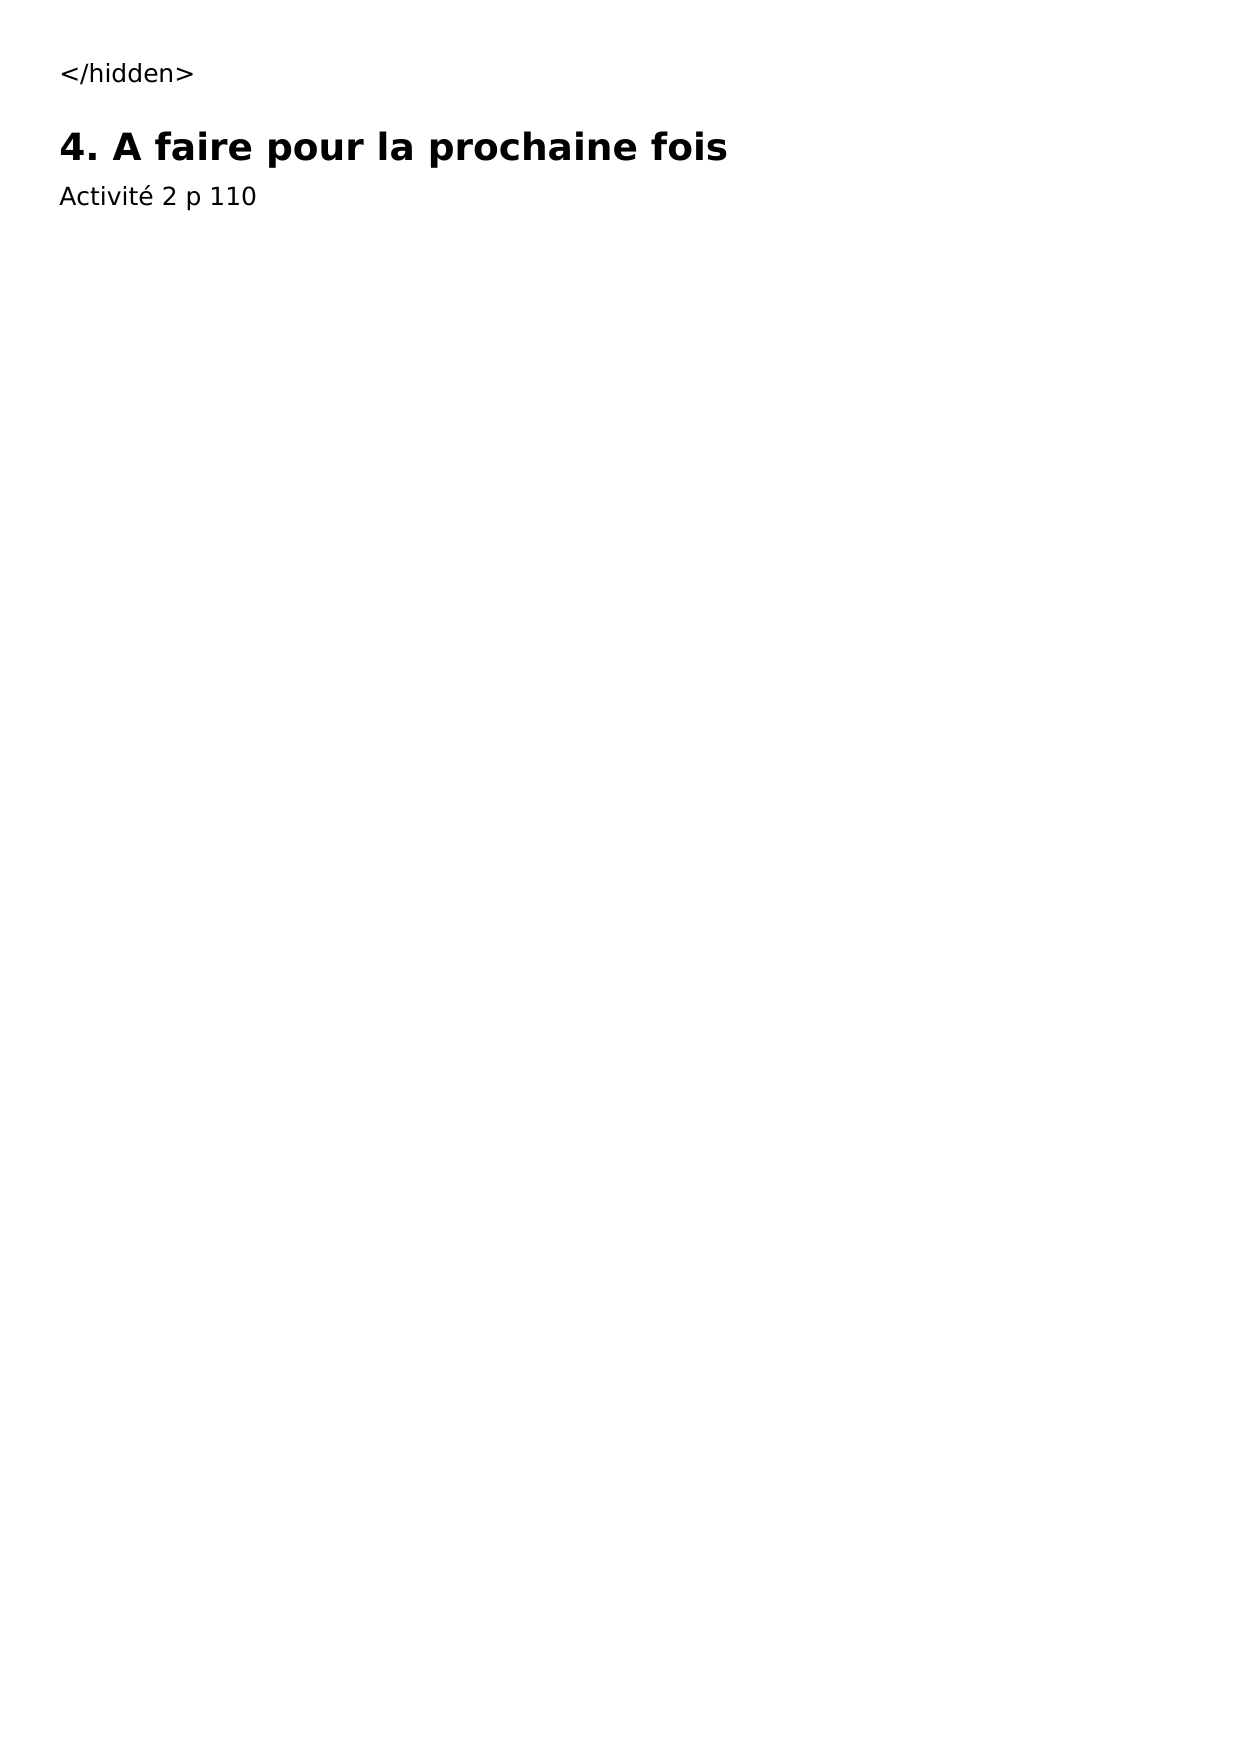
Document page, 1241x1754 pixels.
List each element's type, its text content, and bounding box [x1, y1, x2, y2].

text Activité 2 p 110 [59, 182, 1181, 211]
subtitle 4. A faire pour la prochaine fois [59, 126, 1181, 169]
text </hidden> [59, 59, 1181, 88]
